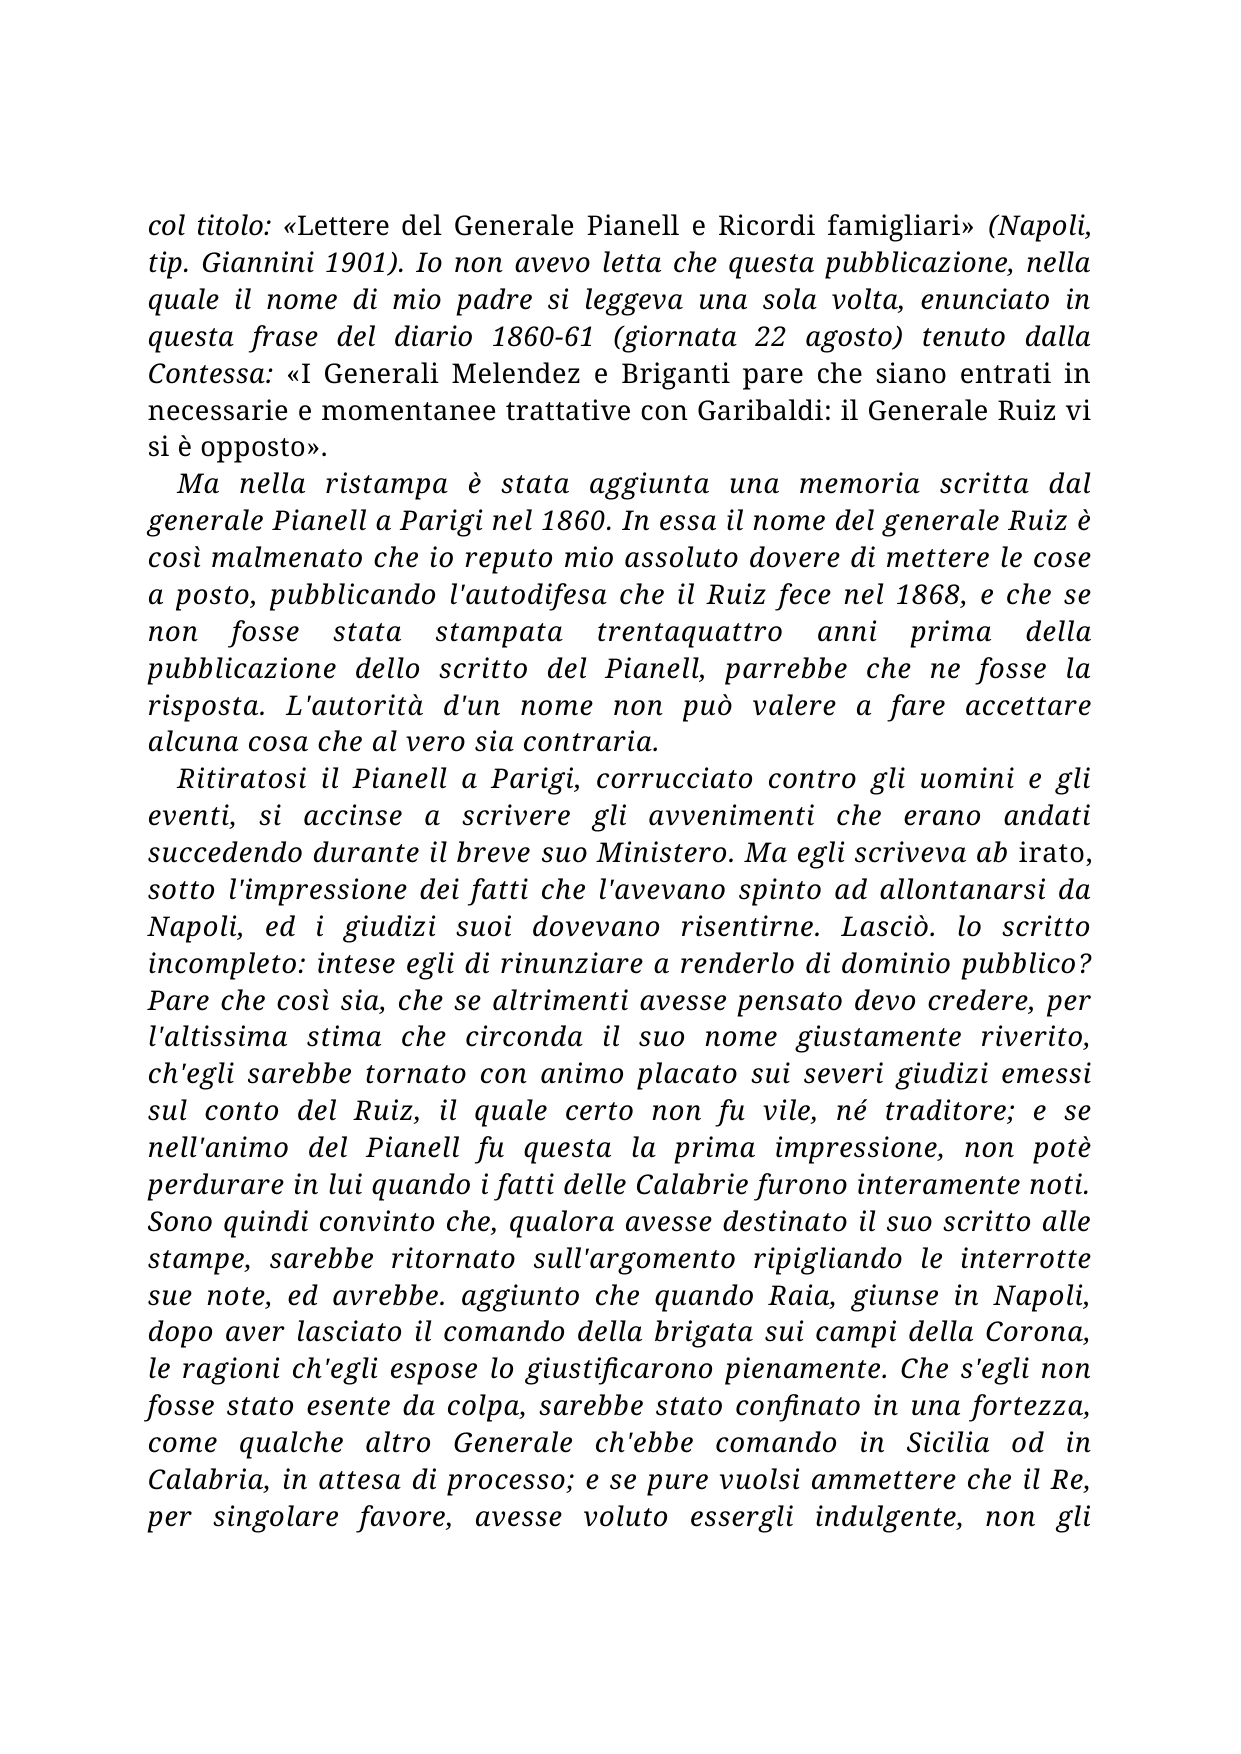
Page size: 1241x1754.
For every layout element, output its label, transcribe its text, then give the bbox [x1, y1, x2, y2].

text Ritiratosi il Pianell a Parigi, corrucciato contro gli uomini e gli eventi, si accinse a scrivere gli avvenimenti che erano andati succedendo durante il breve suo Ministero. Ma egli scriveva ab irato, sotto l'impressione dei fatti che l'avevano spinto ad allontanarsi da Napoli, ed i giudizi suoi dovevano risentirne. Lasciò. lo scritto incompleto: intese egli di rinunziare a renderlo di dominio pubblico? Pare che così sia, che se altrimenti avesse pensato devo credere, per l'altissima stima che circonda il suo nome giustamente riverito, ch'egli sarebbe tornato con animo placato sui severi giudizi emessi sul conto del Ruiz, il quale certo non fu vile, né traditore; e se nell'animo del Pianell fu questa la prima impressione, non potè perdurare in lui quando i fatti delle Calabrie furono interamente noti. Sono quindi convinto che, qualora avesse destinato il suo scritto alle stampe, sarebbe ritornato sull'argomento ripigliando le interrotte sue note, ed avrebbe. aggiunto che quando Raia, giunse in Napoli, dopo aver lasciato il comando della brigata sui campi della Corona, le ragioni ch'egli espose lo giustificarono pienamente. Che s'egli non fosse stato esente da colpa, sarebbe stato confinato in una fortezza, come qualche altro Generale ch'ebbe comando in Sicilia od in Calabria, in attesa di processo; e se pure vuolsi ammettere che il Re, per singolare favore, avesse voluto essergli indulgente, non gli [148, 760, 1093, 1534]
text col titolo: «Lettere del Generale Pianell e Ricordi famigliari» (Napoli, tip. Giannini 1901). Io non avevo letta che questa pubblicazione, nella quale il nome di mio padre si leggeva una sola volta, enunciato in questa frase del diario 1860-61 (giornata 22 agosto) tenuto dalla Contessa: «I Generali Melendez e Briganti pare che siano entrati in necessarie e momentanee trattative con Garibaldi: il Generale Ruiz vi si è opposto». [148, 207, 1093, 465]
text Ma nella ristampa è stata aggiunta una memoria scritta dal generale Pianell a Parigi nel 1860. In essa il nome del generale Ruiz è così malmenato che io reputo mio assoluto dovere di mettere le cose a posto, pubblicando l'autodifesa che il Ruiz fece nel 1868, e che se non fosse stata stampata trentaquattro anni prima della pubblicazione dello scritto del Pianell, parrebbe che ne fosse la risposta. L'autorità d'un nome non può valere a fare accettare alcuna cosa che al vero sia contraria. [148, 465, 1093, 760]
